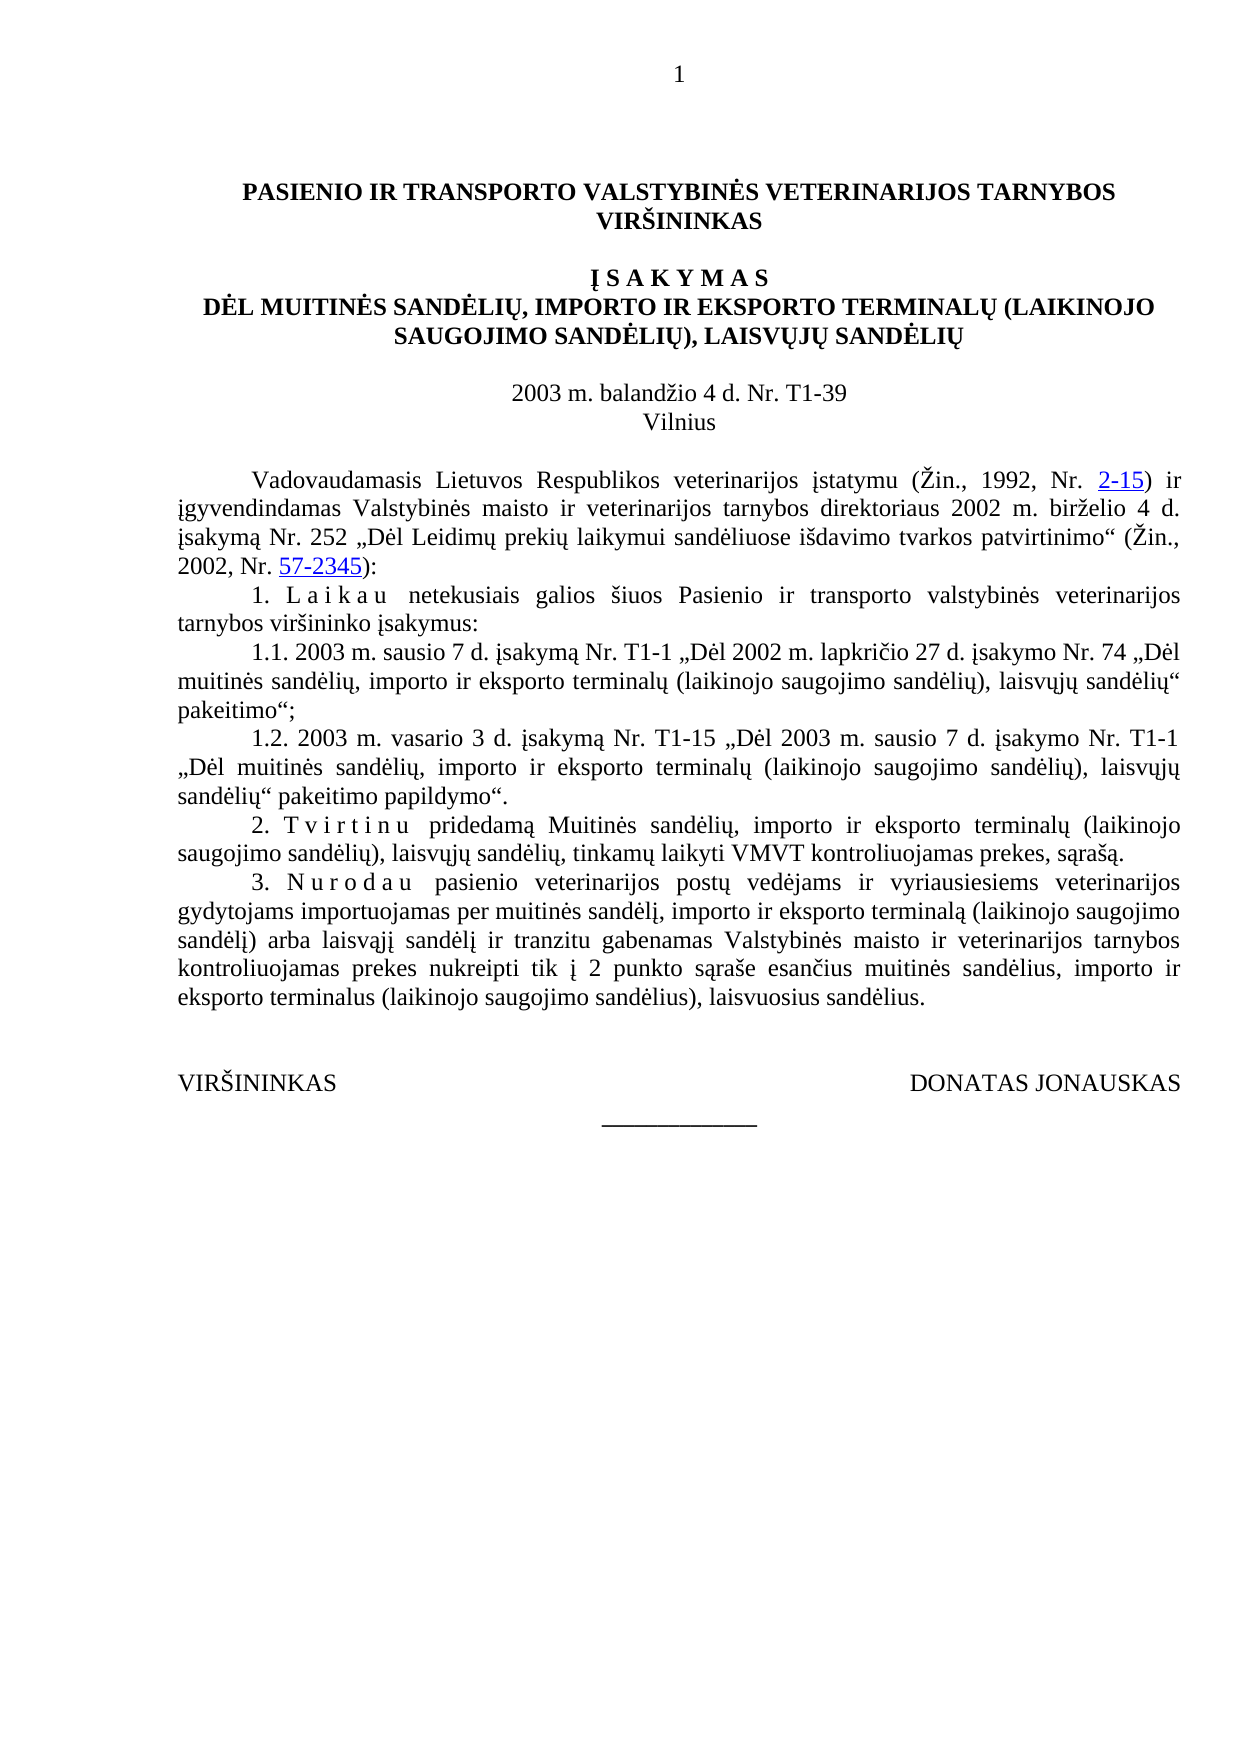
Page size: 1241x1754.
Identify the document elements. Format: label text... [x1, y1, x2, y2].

text 2. Tvirtinu pridedamą Muitinės sandėlių, importo ir eksporto terminalų (laikinojo saugojimo sandėlių), laisvųjų sandėlių, tinkamų laikyti VMVT kontroliuojamas prekes, sąrašą. [177, 810, 1181, 867]
text Vadovaudamasis Lietuvos Respublikos veterinarijos įstatymu (Žin., 1992, Nr. 2-15) ir įgyvendindamas Valstybinės maisto ir veterinarijos tarnybos direktoriaus 2002 m. birželio 4 d. įsakymą Nr. 252 „Dėl Leidimų prekių laikymui sandėliuose išdavimo tvarkos patvirtinimo“ (Žin., 2002, Nr. 57-2345): [177, 465, 1181, 580]
text ______________ [177, 1097, 1181, 1131]
text Į S A K Y M A S [177, 263, 1181, 292]
text Vilnius [177, 407, 1181, 436]
text 1. Laikau netekusiais galios šiuos Pasienio ir transporto valstybinės veterinarijos tarnybos viršininko įsakymus: [177, 580, 1181, 637]
text VIRŠININKAS DONATAS JONAUSKAS [177, 1068, 1181, 1097]
text DĖL MUITINĖS SANDĖLIŲ, IMPORTO IR EKSPORTO TERMINALŲ (LAIKINOJO SAUGOJIMO SANDĖLIŲ), LAISVŲJŲ SANDĖLIŲ [177, 292, 1181, 350]
text 1.1. 2003 m. sausio 7 d. įsakymą Nr. T1-1 „Dėl 2002 m. lapkričio 27 d. įsakymo Nr. 74 „Dėl muitinės sandėlių, importo ir eksporto terminalų (laikinojo saugojimo sandėlių), laisvųjų sandėlių“ pakeitimo“; [177, 637, 1181, 723]
text PASIENIO IR TRANSPORTO VALSTYBINĖS VETERINARIJOS TARNYBOS VIRŠININKAS [177, 177, 1181, 235]
text 1.2. 2003 m. vasario 3 d. įsakymą Nr. T1-15 „Dėl 2003 m. sausio 7 d. įsakymo Nr. T1-1 „Dėl muitinės sandėlių, importo ir eksporto terminalų (laikinojo saugojimo sandėlių), laisvųjų sandėlių“ pakeitimo papildymo“. [177, 723, 1181, 810]
text 3. Nurodau pasienio veterinarijos postų vedėjams ir vyriausiesiems veterinarijos gydytojams importuojamas per muitinės sandėlį, importo ir eksporto terminalą (laikinojo saugojimo sandėlį) arba laisvąjį sandėlį ir tranzitu gabenamas Valstybinės maisto ir veterinarijos tarnybos kontroliuojamas prekes nukreipti tik į 2 punkto sąraše esančius muitinės sandėlius, importo ir eksporto terminalus (laikinojo saugojimo sandėlius), laisvuosius sandėlius. [177, 867, 1181, 1011]
text 2003 m. balandžio 4 d. Nr. T1-39 [177, 378, 1181, 407]
